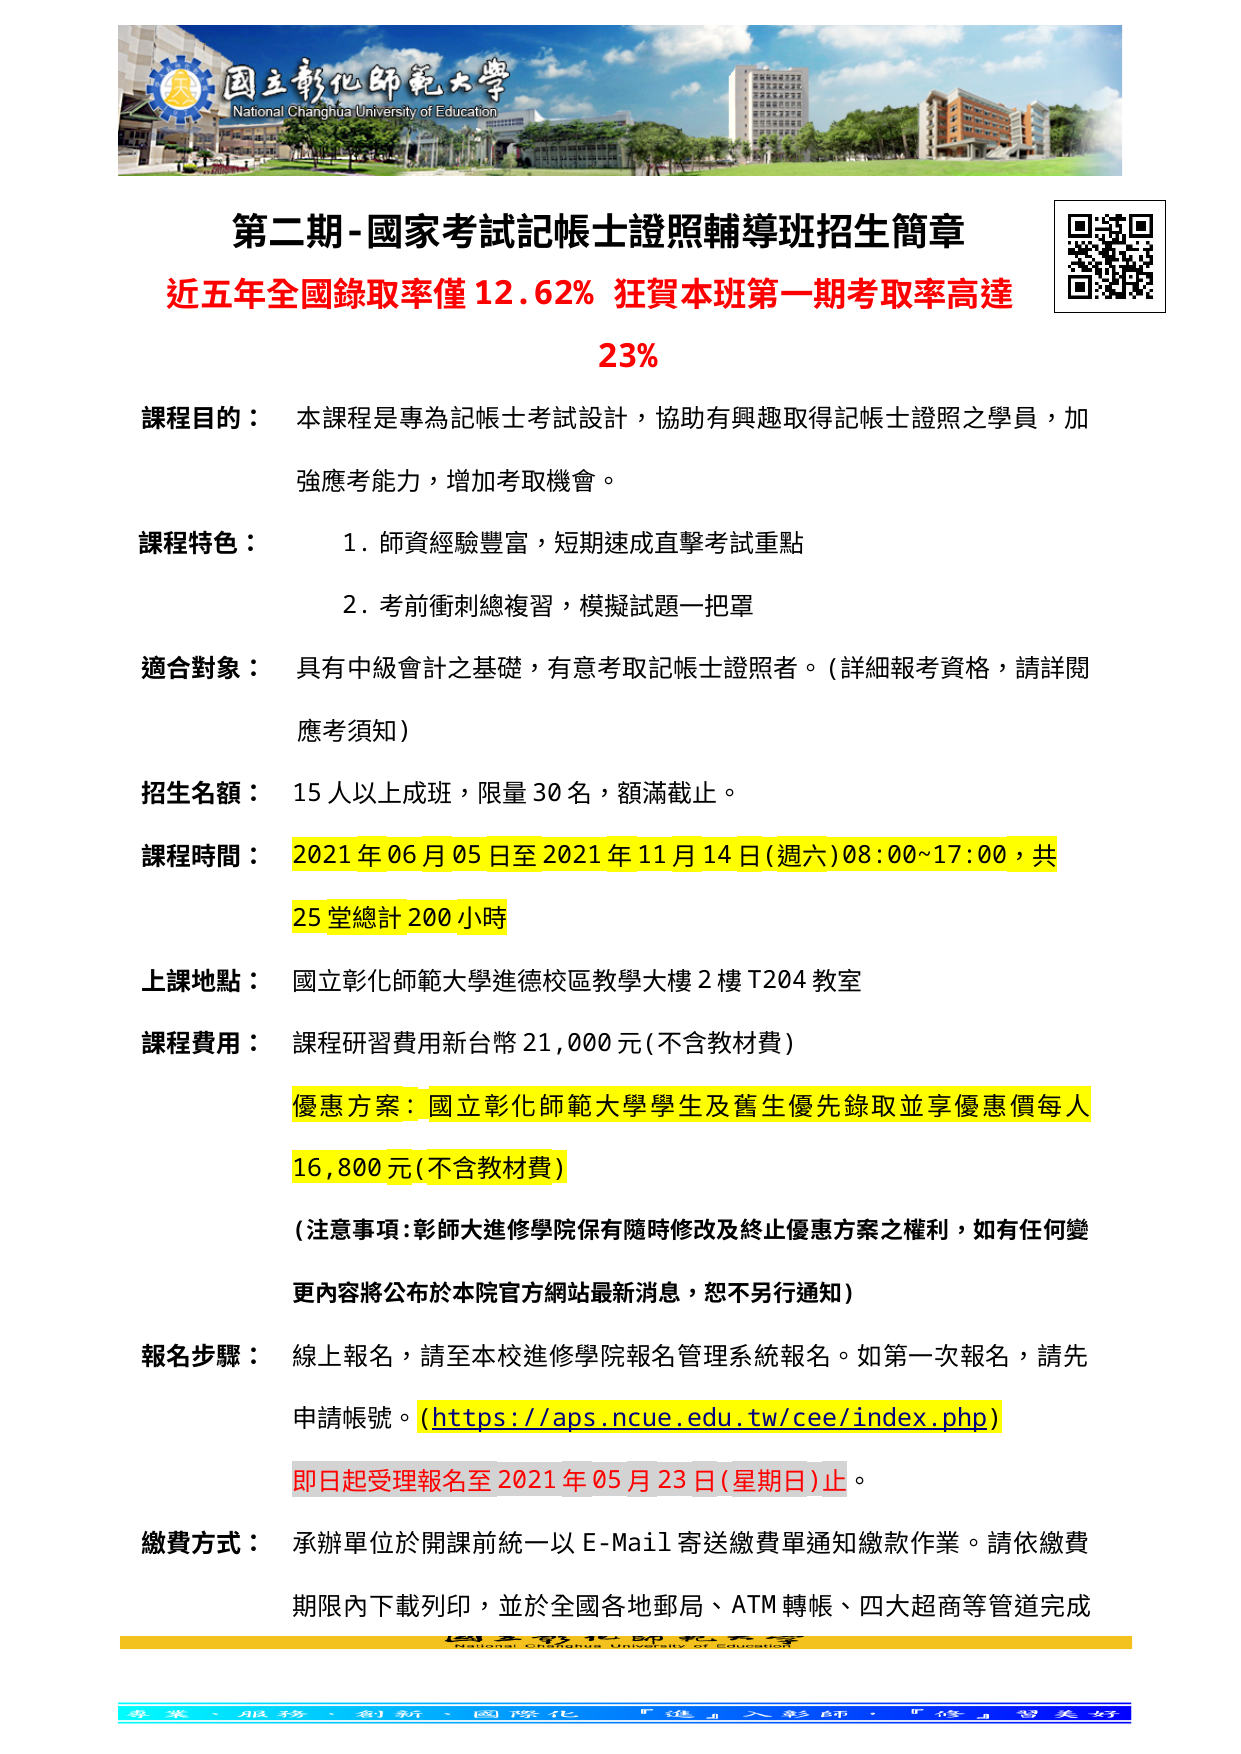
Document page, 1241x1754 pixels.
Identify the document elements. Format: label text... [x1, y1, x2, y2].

text 近五年全國錄取率僅12.62% 狂賀本班第一期考取率高達23% [133, 250, 1122, 375]
table_cell 國立彰化師範大學進德校區教學大樓2樓T204教室 [281, 938, 1102, 1000]
table_cell 課程費用： [138, 1000, 281, 1312]
table_cell 招生名額： [138, 750, 281, 812]
table_cell 15人以上成班，限量30名，額滿截止。 [281, 750, 1102, 812]
table_cell 師資經驗豐富，短期速成直擊考試重點 考前衝刺總複習，模擬試題一把罩 [281, 500, 1102, 625]
table_header 本課程是專為記帳士考試設計，協助有興趣取得記帳士證照之學員，加強應考能力，增加考取機會。 [281, 375, 1102, 500]
table_cell 課程研習費用新台幣21,000元(不含教材費) 優惠方案: 國立彰化師範大學學生及舊生優先錄取並享優惠價每人16,800元(不含教材費) (注意事項:彰師大進修學院保有隨時修改及終止優惠方案之權利，如有任何變更內容將公布於本院官方網站最新消息，恕不另行通知) [281, 1000, 1102, 1312]
table_cell 承辦單位於開課前統一以E-Mail寄送繳費單通知繳款作業。請依繳費期限內下載列印，並於全國各地郵局、ATM轉帳、四大超商等管道完成 [281, 1500, 1102, 1625]
table_cell 線上報名，請至本校進修學院報名管理系統報名。如第一次報名，請先申請帳號。(https://aps.ncue.edu.tw/cee/index.php) 即日起受理報名至2021年05月23日(星期日)止。 [281, 1313, 1102, 1500]
text 第二期-國家考試記帳士證照輔導班招生簡章 [143, 187, 1122, 250]
table_cell 適合對象： [138, 625, 281, 750]
table_cell 報名步驟： [138, 1313, 281, 1500]
table_cell 繳費方式： [138, 1500, 281, 1625]
table_cell 上課地點： [138, 938, 281, 1000]
table_header 課程目的： [138, 375, 281, 500]
table_cell 課程特色： [138, 500, 281, 625]
table_cell 課程時間： [138, 813, 281, 937]
table_cell 具有中級會計之基礎，有意考取記帳士證照者。(詳細報考資格，請詳閱應考須知) [281, 625, 1102, 750]
table_cell 2021年06月05日至2021年11月14日(週六)08:00~17:00，共25堂總計200小時 [281, 813, 1102, 937]
